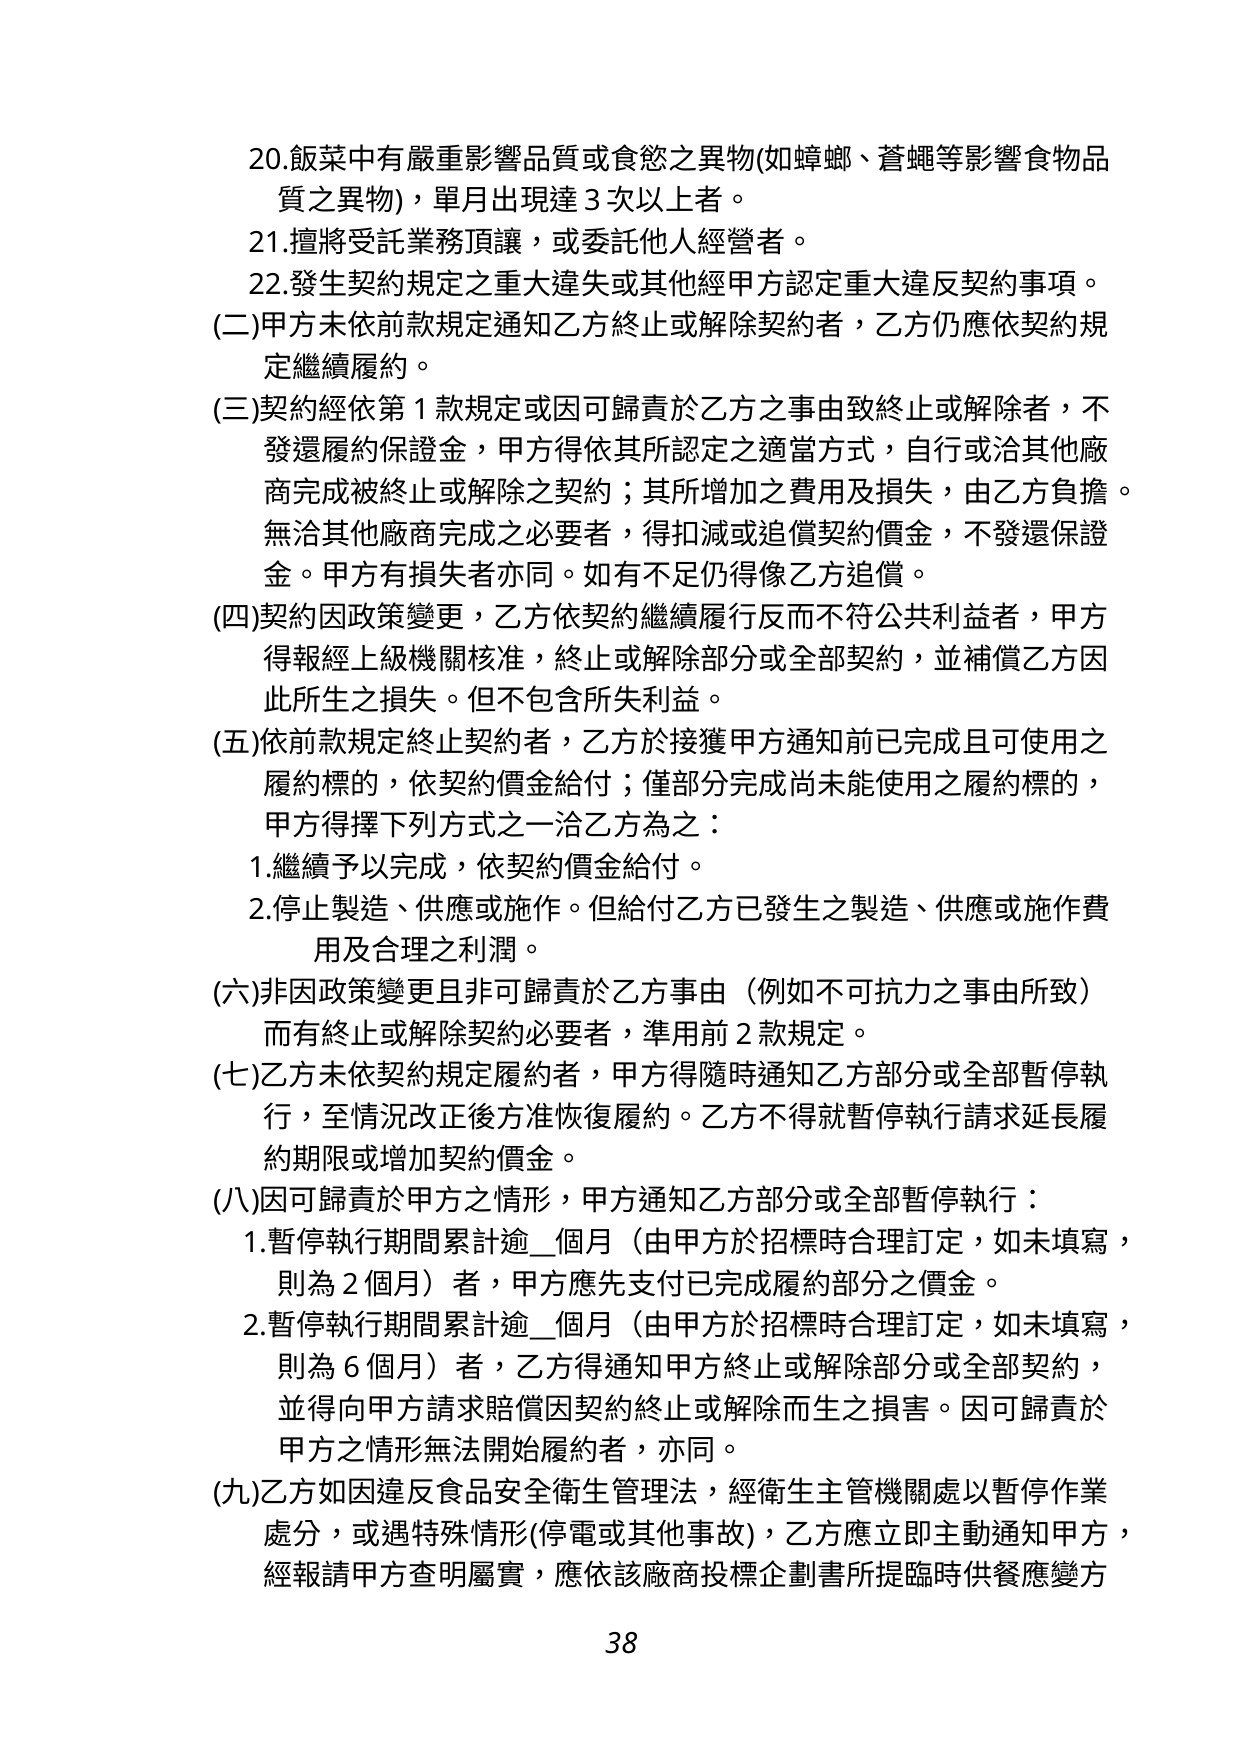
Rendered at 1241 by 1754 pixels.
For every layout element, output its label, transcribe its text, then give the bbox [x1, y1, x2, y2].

list 甲方未依前款規定通知乙方終止或解除契約者，乙方仍應依契約規定繼續履約。 [213, 302, 1110, 386]
list 擅將受託業務頂讓，或委託他人經營者。 [248, 219, 1110, 261]
list 暫停執行期間累計逾__個月（由甲方於招標時合理訂定，如未填寫，則為6個月）者，乙方得通知甲方終止或解除部分或全部契約，並得向甲方請求賠償因契約終止或解除而生之損害。因可歸責於甲方之情形無法開始履約者，亦同。 [242, 1302, 1110, 1469]
list 非因政策變更且非可歸責於乙方事由（例如不可抗力之事由所致）而有終止或解除契約必要者，準用前2款規定。 [213, 969, 1110, 1052]
list 依前款規定終止契約者，乙方於接獲甲方通知前已完成且可使用之履約標的，依契約價金給付；僅部分完成尚未能使用之履約標的，甲方得擇下列方式之一洽乙方為之： [213, 719, 1110, 844]
list 乙方如因違反食品安全衛生管理法，經衛生主管機關處以暫停作業處分，或遇特殊情形(停電或其他事故)，乙方應立即主動通知甲方，經報請甲方查明屬實，應依該廠商投標企劃書所提臨時供餐應變方案，協助甲方供應午餐；另乙方經衛生主管機關同意復業時，始可恢復履約。 [213, 1469, 1110, 1594]
list 發生契約規定之重大違失或其他經甲方認定重大違反契約事項。 [248, 261, 1110, 302]
list 飯菜中有嚴重影響品質或食慾之異物(如蟑螂、蒼蠅等影響食物品質之異物)，單月出現達3次以上者。 [248, 136, 1110, 219]
list 停止製造、供應或施作。但給付乙方已發生之製造、供應或施作費用及合理之利潤。 [248, 886, 1110, 969]
list 繼續予以完成，依契約價金給付。 [248, 844, 1110, 886]
list 暫停執行期間累計逾__個月（由甲方於招標時合理訂定，如未填寫，則為2個月）者，甲方應先支付已完成履約部分之價金。 [242, 1219, 1110, 1302]
list 契約因政策變更，乙方依契約繼續履行反而不符公共利益者，甲方得報經上級機關核准，終止或解除部分或全部契約，並補償乙方因此所生之損失。但不包含所失利益。 [213, 594, 1110, 719]
list 契約經依第1款規定或因可歸責於乙方之事由致終止或解除者，不發還履約保證金，甲方得依其所認定之適當方式，自行或洽其他廠商完成被終止或解除之契約；其所增加之費用及損失，由乙方負擔。無洽其他廠商完成之必要者，得扣減或追償契約價金，不發還保證金。甲方有損失者亦同。如有不足仍得像乙方追償。 [213, 386, 1110, 594]
list 因可歸責於甲方之情形，甲方通知乙方部分或全部暫停執行： [213, 1177, 1110, 1219]
list 乙方未依契約規定履約者，甲方得隨時通知乙方部分或全部暫停執行，至情況改正後方准恢復履約。乙方不得就暫停執行請求延長履約期限或增加契約價金。 [213, 1052, 1110, 1177]
